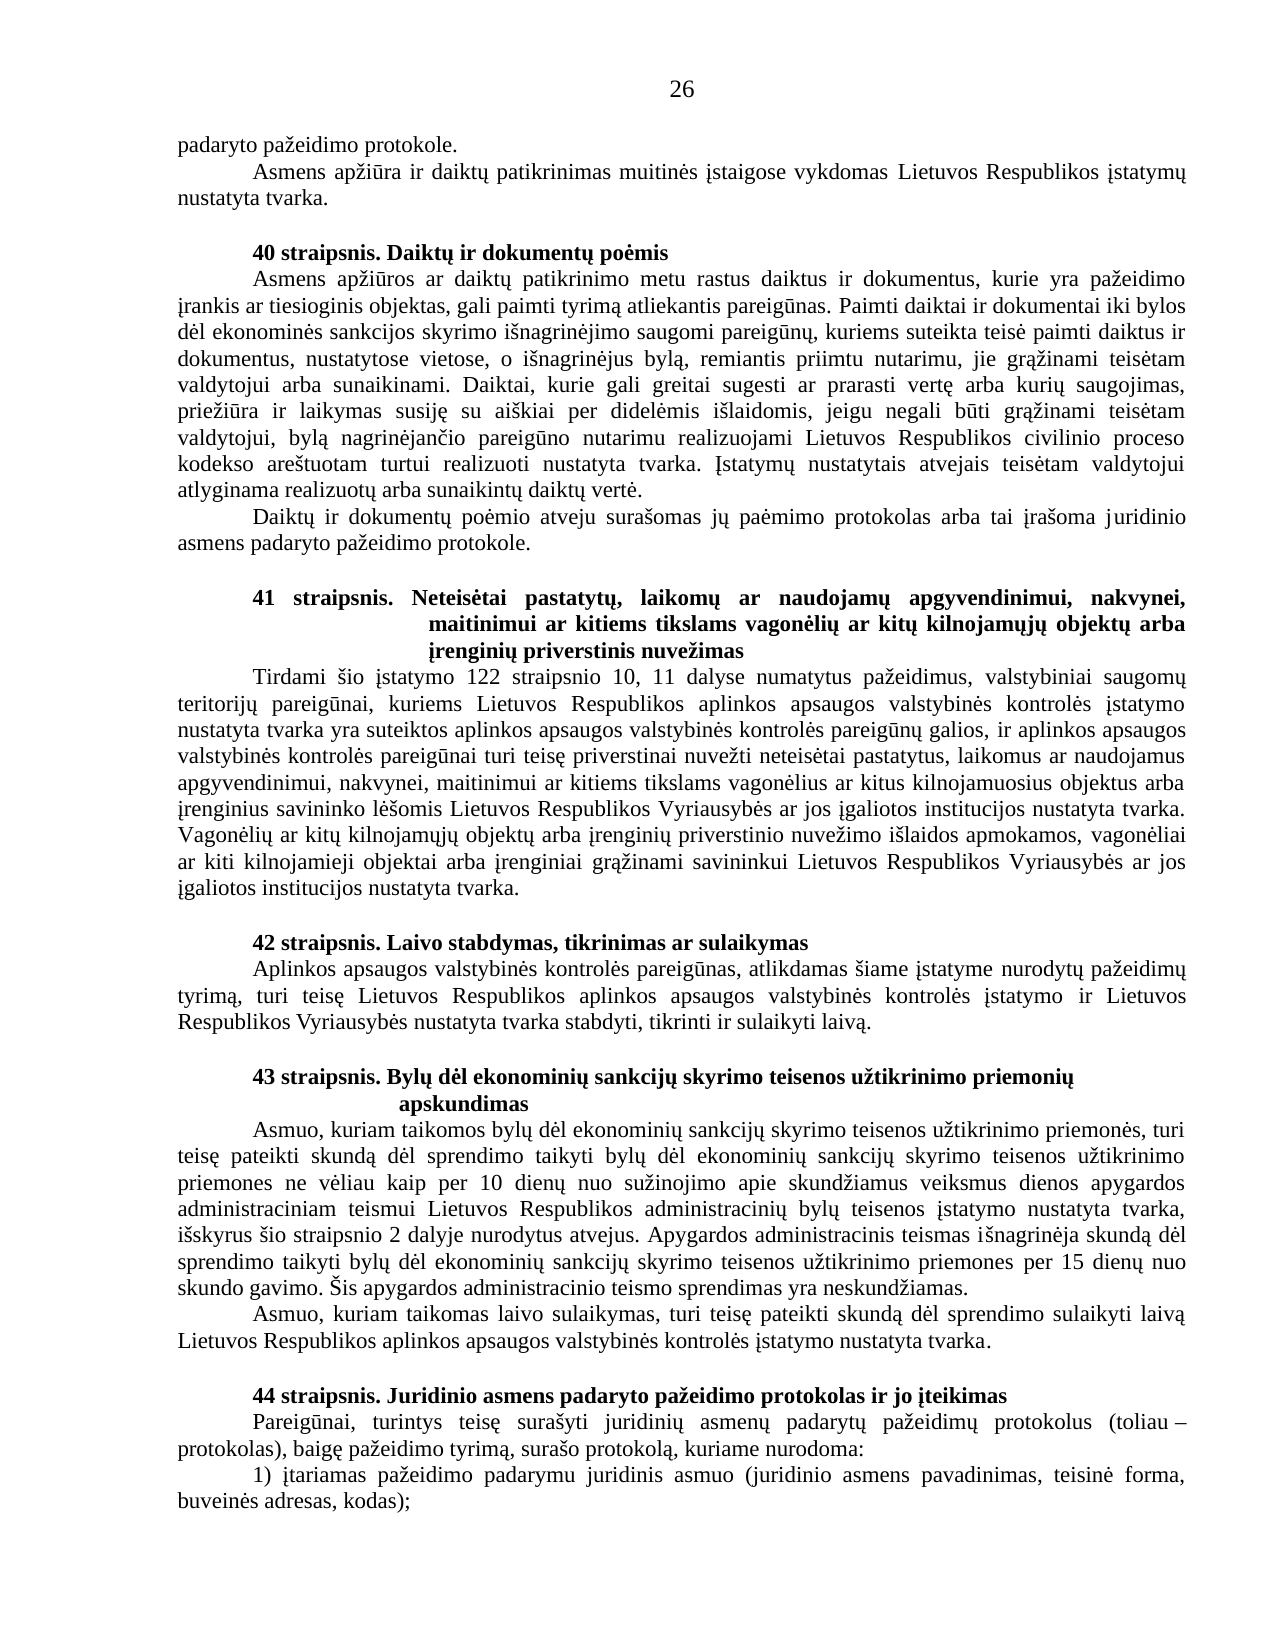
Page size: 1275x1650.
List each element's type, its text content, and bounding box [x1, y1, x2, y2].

text Daiktų ir dokumentų poėmio atveju surašomas jų paėmimo protokolas arba tai įrašoma juridinio asmens padaryto pažeidimo protokole. [177, 503, 1186, 555]
text 40 straipsnis. Daiktų ir dokumentų poėmis [177, 239, 1186, 266]
text Aplinkos apsaugos valstybinės kontrolės pareigūnas, atlikdamas šiame įstatyme nurodytų pažeidimų tyrimą, turi teisę Lietuvos Respublikos aplinkos apsaugos valstybinės kontrolės įstatymo ir Lietuvos Respublikos Vyriausybės nustatyta tvarka stabdyti, tikrinti ir sulaikyti laivą. [177, 956, 1186, 1034]
text Asmens apžiūra ir daiktų patikrinimas muitinės įstaigose vykdomas Lietuvos Respublikos įstatymų nustatyta tvarka. [177, 158, 1186, 210]
text padaryto pažeidimo protokole. [177, 131, 1186, 158]
text Asmuo, kuriam taikomas laivo sulaikymas, turi teisę pateikti skundą dėl sprendimo sulaikyti laivą Lietuvos Respublikos aplinkos apsaugos valstybinės kontrolės įstatymo nustatyta tvarka. [177, 1301, 1186, 1353]
text 43 straipsnis. Bylų dėl ekonominių sankcijų skyrimo teisenos užtikrinimo priemonių apskundimas [252, 1063, 1186, 1116]
text Asmuo, kuriam taikomos bylų dėl ekonominių sankcijų skyrimo teisenos užtikrinimo priemonės, turi teisę pateikti skundą dėl sprendimo taikyti bylų dėl ekonominių sankcijų skyrimo teisenos užtikrinimo priemones ne vėliau kaip per 10 dienų nuo sužinojimo apie skundžiamus veiksmus dienos apygardos administraciniam teismui Lietuvos Respublikos administracinių bylų teisenos įstatymo nustatyta tvarka, išskyrus šio straipsnio 2 dalyje nurodytus atvejus. Apygardos administracinis teismas išnagrinėja skundą dėl sprendimo taikyti bylų dėl ekonominių sankcijų skyrimo teisenos užtikrinimo priemones per 15 dienų nuo skundo gavimo. Šis apygardos administracinio teismo sprendimas yra neskundžiamas. [177, 1116, 1186, 1301]
text Tirdami šio įstatymo 122 straipsnio 10, 11 dalyse numatytus pažeidimus, valstybiniai saugomų teritorijų pareigūnai, kuriems Lietuvos Respublikos aplinkos apsaugos valstybinės kontrolės įstatymo nustatyta tvarka yra suteiktos aplinkos apsaugos valstybinės kontrolės pareigūnų galios, ir aplinkos apsaugos valstybinės kontrolės pareigūnai turi teisę priverstinai nuvežti neteisėtai pastatytus, laikomus ar naudojamus apgyvendinimui, nakvynei, maitinimui ar kitiems tikslams vagonėlius ar kitus kilnojamuosius objektus arba įrenginius savininko lėšomis Lietuvos Respublikos Vyriausybės ar jos įgaliotos institucijos nustatyta tvarka. Vagonėlių ar kitų kilnojamųjų objektų arba įrenginių priverstinio nuvežimo išlaidos apmokamos, vagonėliai ar kiti kilnojamieji objektai arba įrenginiai grąžinami savininkui Lietuvos Respublikos Vyriausybės ar jos įgaliotos institucijos nustatyta tvarka. [177, 663, 1186, 900]
text Pareigūnai, turintys teisę surašyti juridinių asmenų padarytų pažeidimų protokolus (toliau – protokolas), baigę pažeidimo tyrimą, surašo protokolą, kuriame nurodoma: [177, 1408, 1186, 1461]
text Asmens apžiūros ar daiktų patikrinimo metu rastus daiktus ir dokumentus, kurie yra pažeidimo įrankis ar tiesioginis objektas, gali paimti tyrimą atliekantis pareigūnas. Paimti daiktai ir dokumentai iki bylos dėl ekonominės sankcijos skyrimo išnagrinėjimo saugomi pareigūnų, kuriems suteikta teisė paimti daiktus ir dokumentus, nustatytose vietose, o išnagrinėjus bylą, remiantis priimtu nutarimu, jie grąžinami teisėtam valdytojui arba sunaikinami. Daiktai, kurie gali greitai sugesti ar prarasti vertę arba kurių saugojimas, priežiūra ir laikymas susiję su aiškiai per didelėmis išlaidomis, jeigu negali būti grąžinami teisėtam valdytojui, bylą nagrinėjančio pareigūno nutarimu realizuojami Lietuvos Respublikos civilinio proceso kodekso areštuotam turtui realizuoti nustatyta tvarka. Įstatymų nustatytais atvejais teisėtam valdytojui atlyginama realizuotų arba sunaikintų daiktų vertė. [177, 266, 1186, 503]
text 41 straipsnis. Neteisėtai pastatytų, laikomų ar naudojamų apgyvendinimui, nakvynei, maitinimui ar kitiems tikslams vagonėlių ar kitų kilnojamųjų objektų arba įrenginių priverstinis nuvežimas [252, 584, 1186, 663]
text 44 straipsnis. Juridinio asmens padaryto pažeidimo protokolas ir jo įteikimas [177, 1382, 1186, 1408]
text 1) įtariamas pažeidimo padarymu juridinis asmuo (juridinio asmens pavadinimas, teisinė forma, buveinės adresas, kodas); [177, 1461, 1186, 1514]
text 42 straipsnis. Laivo stabdymas, tikrinimas ar sulaikymas [177, 929, 1186, 956]
